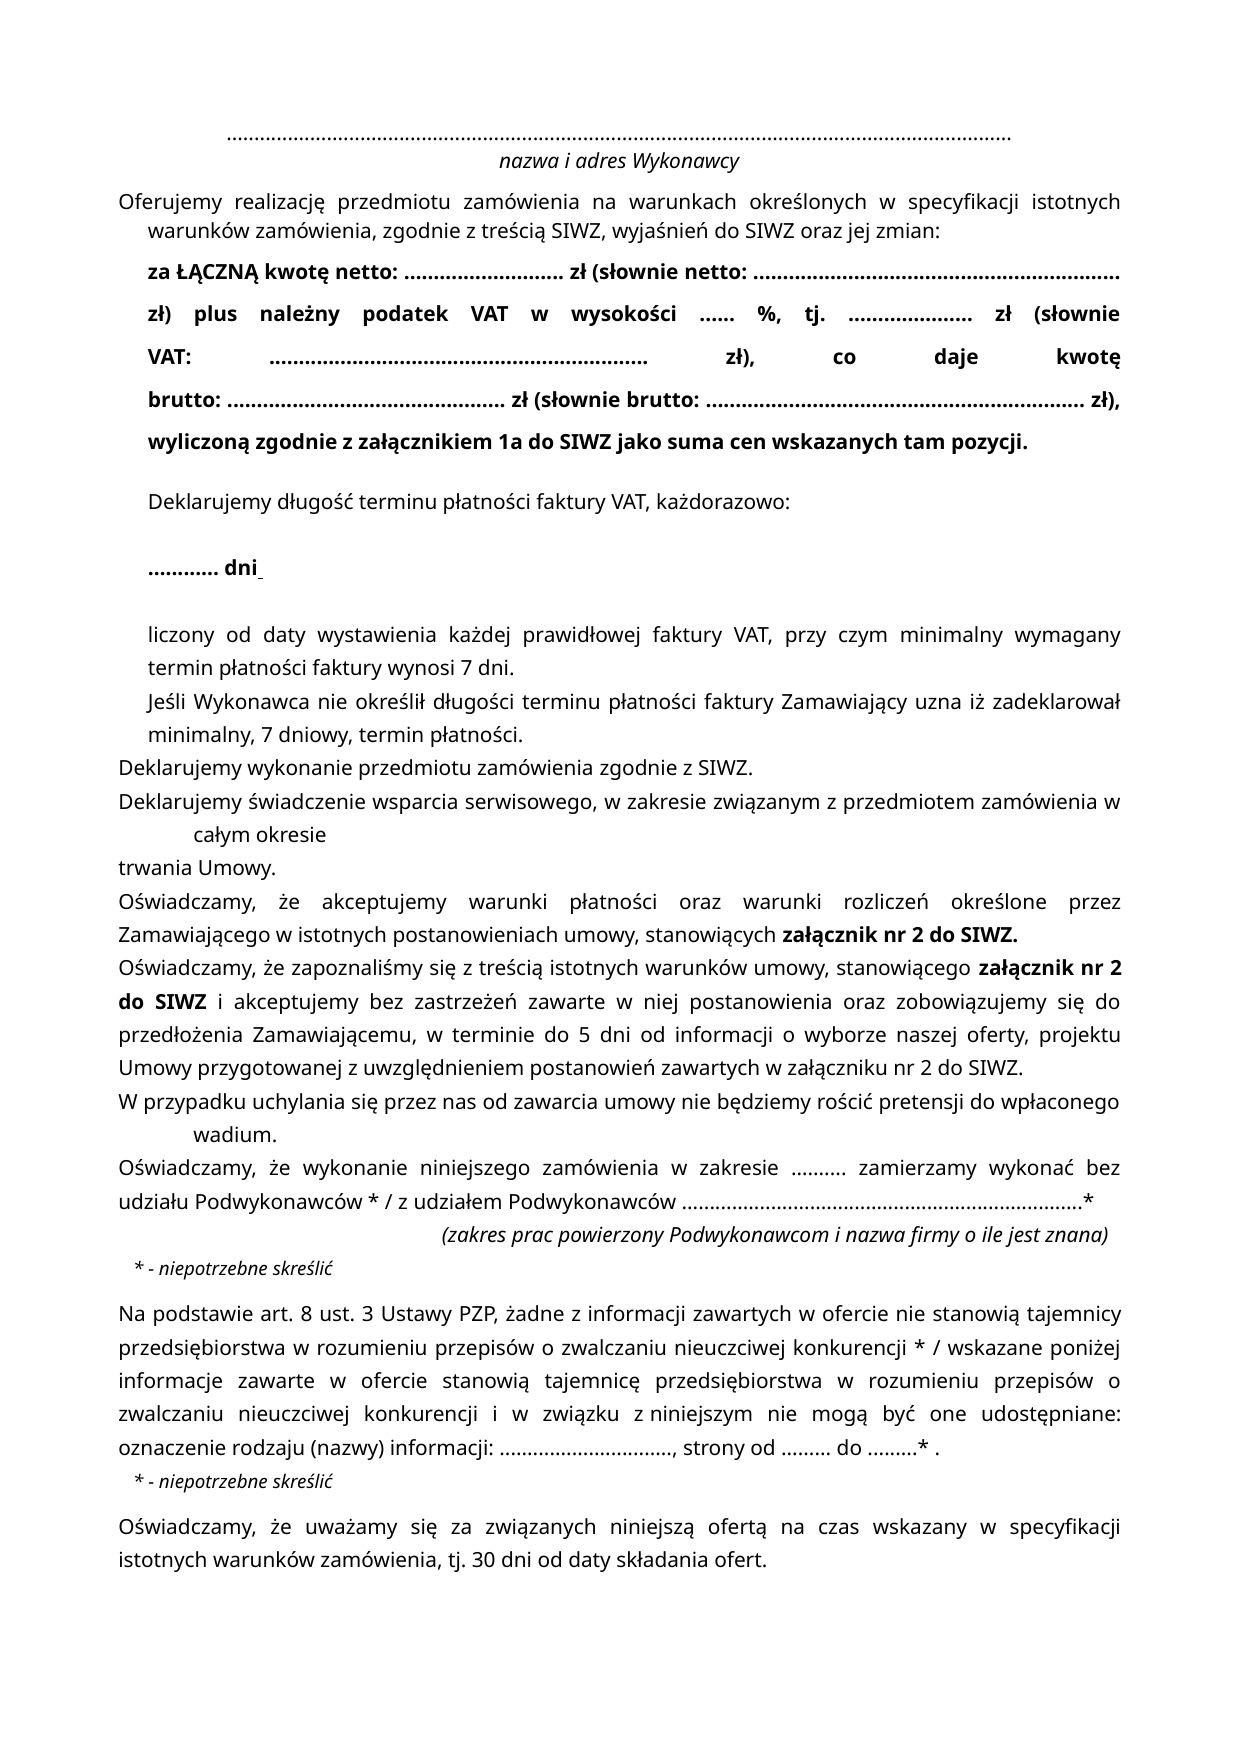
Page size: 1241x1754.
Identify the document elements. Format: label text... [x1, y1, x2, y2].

text trwania Umowy. [118, 849, 1122, 882]
text Oświadczamy, że akceptujemy warunki płatności oraz warunki rozliczeń określone przez Zamawiającego w istotnych postanowieniach umowy, stanowiących załącznik nr 2 do SIWZ. [118, 882, 1122, 949]
text Jeśli Wykonawca nie określił długości terminu płatności faktury Zamawiający uzna iż zadeklarował minimalny, 7 dniowy, termin płatności. [148, 682, 1122, 749]
text liczony od daty wystawienia każdej prawidłowej faktury VAT, przy czym minimalny wymagany termin płatności faktury wynosi 7 dni. [148, 616, 1122, 682]
text (zakres prac powierzony Podwykonawcom i nazwa firmy o ile jest znana) [133, 1216, 1122, 1249]
text W przypadku uchylania się przez nas od zawarcia umowy nie będziemy rościć pretensji do wpłaconego wadium. [118, 1082, 1122, 1149]
text nazwa i adres Wykonawcy [118, 147, 1122, 175]
text …......... dni [148, 549, 1122, 582]
text Oświadczamy, że zapoznaliśmy się z treścią istotnych warunków umowy, stanowiącego załącznik nr 2 do SIWZ i akceptujemy bez zastrzeżeń zawarte w niej postanowienia oraz zobowiązujemy się do przedłożenia Zamawiającemu, w terminie do 5 dni od informacji o wyborze naszej oferty, projektu Umowy przygotowanej z uwzględnieniem postanowień zawartych w załączniku nr 2 do SIWZ. [118, 949, 1122, 1082]
text Oświadczamy, że uważamy się za związanych niniejszą ofertą na czas wskazany w specyfikacji istotnych warunków zamówienia, tj. 30 dni od daty składania ofert. [118, 1507, 1122, 1574]
text Oświadczamy, że wykonanie niniejszego zamówienia w zakresie …....... zamierzamy wykonać bez udziału Podwykonawców * / z udziałem Podwykonawców ........................................................................* [118, 1149, 1122, 1216]
text ............................................................................................................................................. [118, 118, 1122, 147]
text Na podstawie art. 8 ust. 3 Ustawy PZP, żadne z informacji zawartych w ofercie nie stanowią tajemnicy przedsiębiorstwa w rozumieniu przepisów o zwalczaniu nieuczciwej konkurencji * / wskazane poniżej informacje zawarte w ofercie stanowią tajemnicę przedsiębiorstwa w rozumieniu przepisów o zwalczaniu nieuczciwej konkurencji i w związku z niniejszym nie mogą być one udostępniane: oznaczenie rodzaju (nazwy) informacji: ..............................., strony od ......... do .........* . [118, 1295, 1122, 1462]
text Deklarujemy świadczenie wsparcia serwisowego, w zakresie związanym z przedmiotem zamówienia w całym okresie [118, 782, 1122, 849]
text Deklarujemy wykonanie przedmiotu zamówienia zgodnie z SIWZ. [118, 749, 1122, 782]
text * - niepotrzebne skreślić [133, 1249, 1122, 1282]
text Oferujemy realizację przedmiotu zamówienia na warunkach określonych w specyfikacji istotnych warunków zamówienia, zgodnie z treścią SIWZ, wyjaśnień do SIWZ oraz jej zmian: [118, 187, 1122, 244]
text * - niepotrzebne skreślić [133, 1462, 1122, 1495]
text Deklarujemy długość terminu płatności faktury VAT, każdorazowo: [148, 482, 1122, 516]
text za ŁĄCZNĄ kwotę netto: ……….…………..... zł (słownie netto: .............................................................. zł) plus należny podatek VAT w wysokości ...... %, tj. ………………… zł (słownie VAT: ................................................................ zł), co daje kwotę brutto: ............................................... zł (słownie brutto: ................................................................ zł), wyliczoną zgodnie z załącznikiem 1a do SIWZ jako suma cen wskazanych tam pozycji. [148, 257, 1122, 456]
